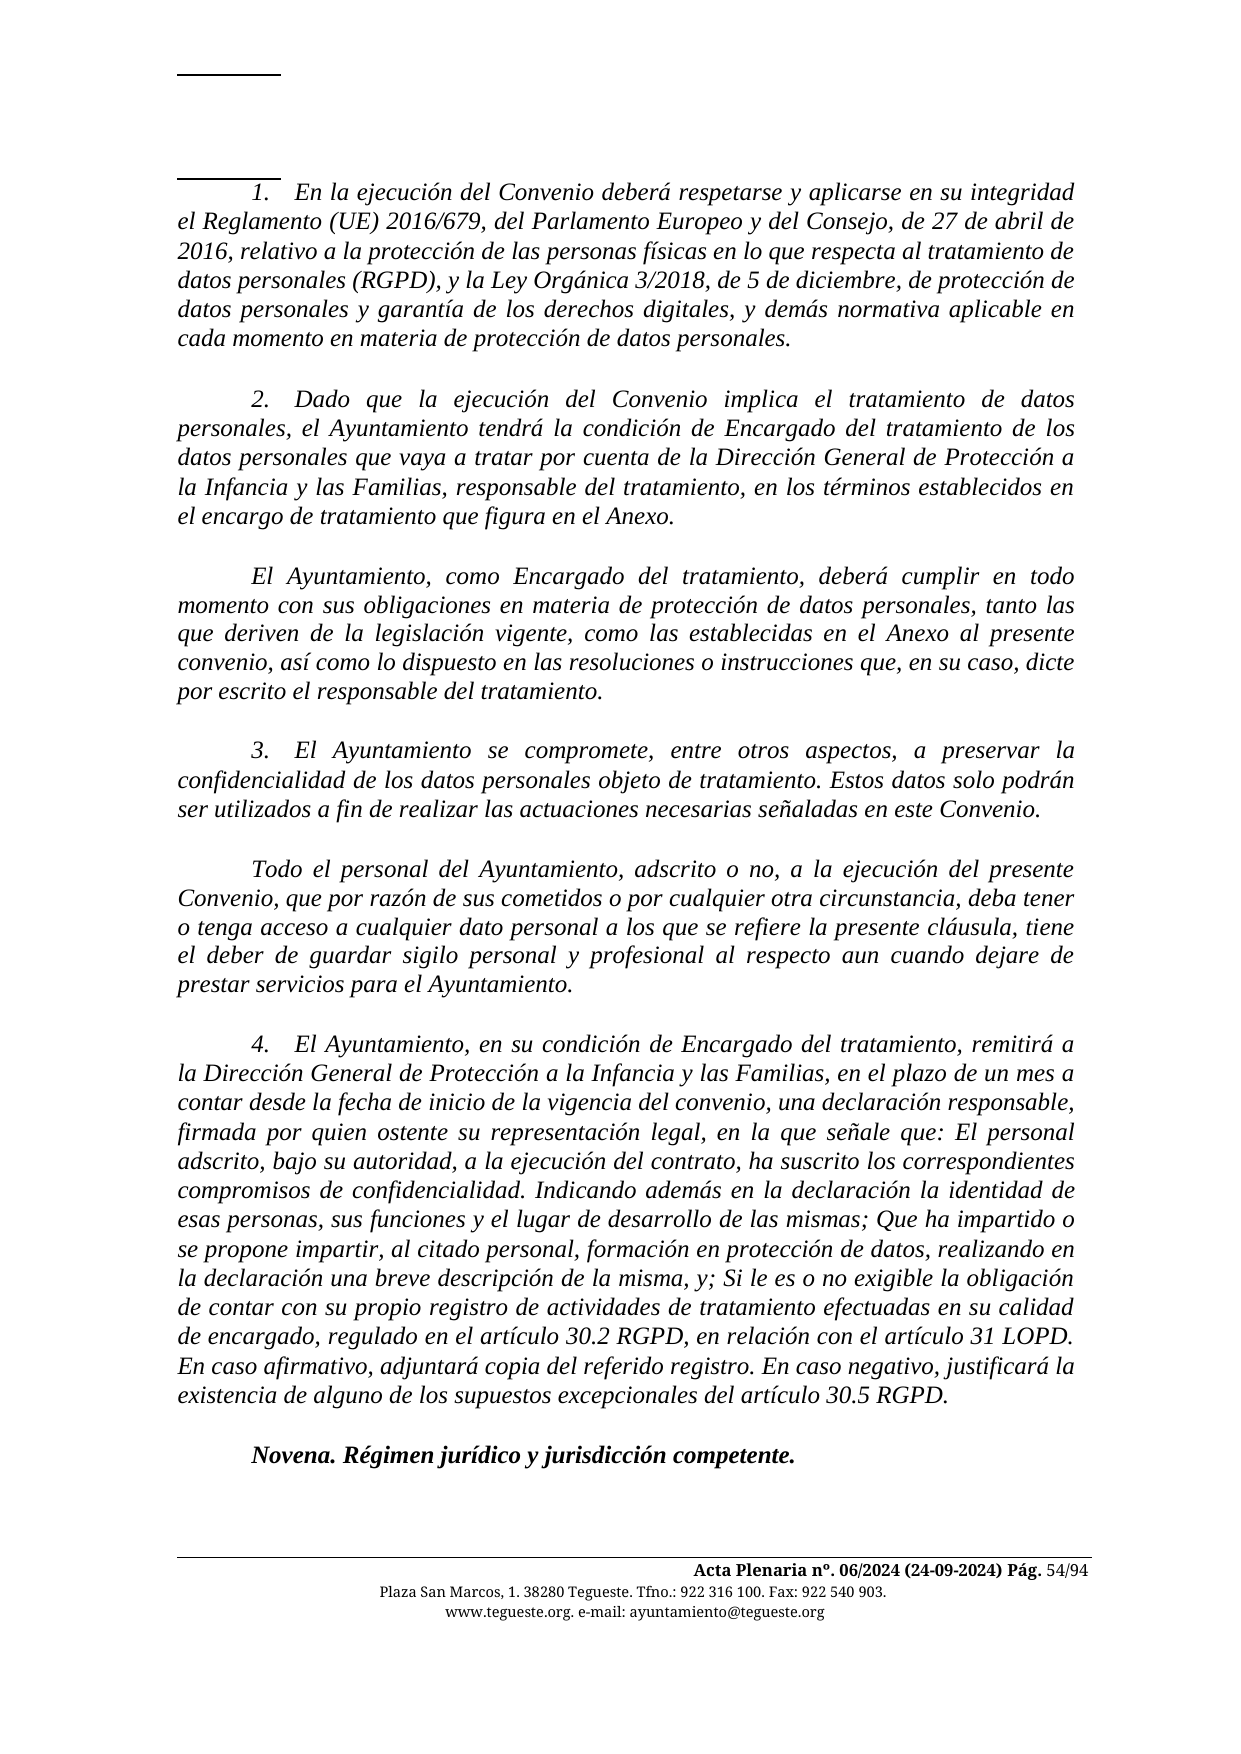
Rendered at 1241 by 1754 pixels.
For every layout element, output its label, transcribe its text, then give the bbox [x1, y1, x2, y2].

list El Ayuntamiento, en su condición de Encargado del tratamiento, remitirá a la Dirección General de Protección a la Infancia y las Familias, en el plazo de un mes a contar desde la fecha de inicio de la vigencia del convenio, una declaración responsable, firmada por quien ostente su representación legal, en la que señale que: El personal adscrito, bajo su autoridad, a la ejecución del contrato, ha suscrito los correspondientes compromisos de confidencialidad. Indicando además en la declaración la identidad de esas personas, sus funciones y el lugar de desarrollo de las mismas; Que ha impartido o se propone impartir, al citado personal, formación en protección de datos, realizando en la declaración una breve descripción de la misma, y; Si le es o no exigible la obligación de contar con su propio registro de actividades de tratamiento efectuadas en su calidad de encargado, regulado en el artículo 30.2 RGPD, en relación con el artículo 31 LOPD. En caso afirmativo, adjuntará copia del referido registro. En caso negativo, justificará la existencia de alguno de los supuestos excepcionales del artículo 30.5 RGPD. [177, 1029, 1078, 1409]
text Todo el personal del Ayuntamiento, adscrito o no, a la ejecución del presente Convenio, que por razón de sus cometidos o por cualquier otra circunstancia, deba tener o tenga acceso a cualquier dato personal a los que se refiere la presente cláusula, tiene el deber de guardar sigilo personal y profesional al respecto aun cuando dejare de prestar servicios para el Ayuntamiento. [177, 854, 1078, 998]
text El Ayuntamiento, como Encargado del tratamiento, deberá cumplir en todo momento con sus obligaciones en materia de protección de datos personales, tanto las que deriven de la legislación vigente, como las establecidas en el Anexo al presente convenio, así como lo dispuesto en las resoluciones o instrucciones que, en su caso, dicte por escrito el responsable del tratamiento. [177, 561, 1078, 705]
text Novena. Régimen jurídico y jurisdicción competente. [177, 1440, 1078, 1469]
list Dado que la ejecución del Convenio implica el tratamiento de datos personales, el Ayuntamiento tendrá la condición de Encargado del tratamiento de los datos personales que vaya a tratar por cuenta de la Dirección General de Protección a la Infancia y las Familias, responsable del tratamiento, en los términos establecidos en el encargo de tratamiento que figura en el Anexo. [177, 384, 1078, 529]
list En la ejecución del Convenio deberá respetarse y aplicarse en su integridad el Reglamento (UE) 2016/679, del Parlamento Europeo y del Consejo, de 27 de abril de 2016, relativo a la protección de las personas físicas en lo que respecta al tratamiento de datos personales (RGPD), y la Ley Orgánica 3/2018, de 5 de diciembre, de protección de datos personales y garantía de los derechos digitales, y demás normativa aplicable en cada momento en materia de protección de datos personales. [177, 177, 1078, 352]
list El Ayuntamiento se compromete, entre otros aspectos, a preservar la confidencialidad de los datos personales objeto de tratamiento. Estos datos solo podrán ser utilizados a fin de realizar las actuaciones necesarias señaladas en este Convenio. [177, 736, 1078, 823]
